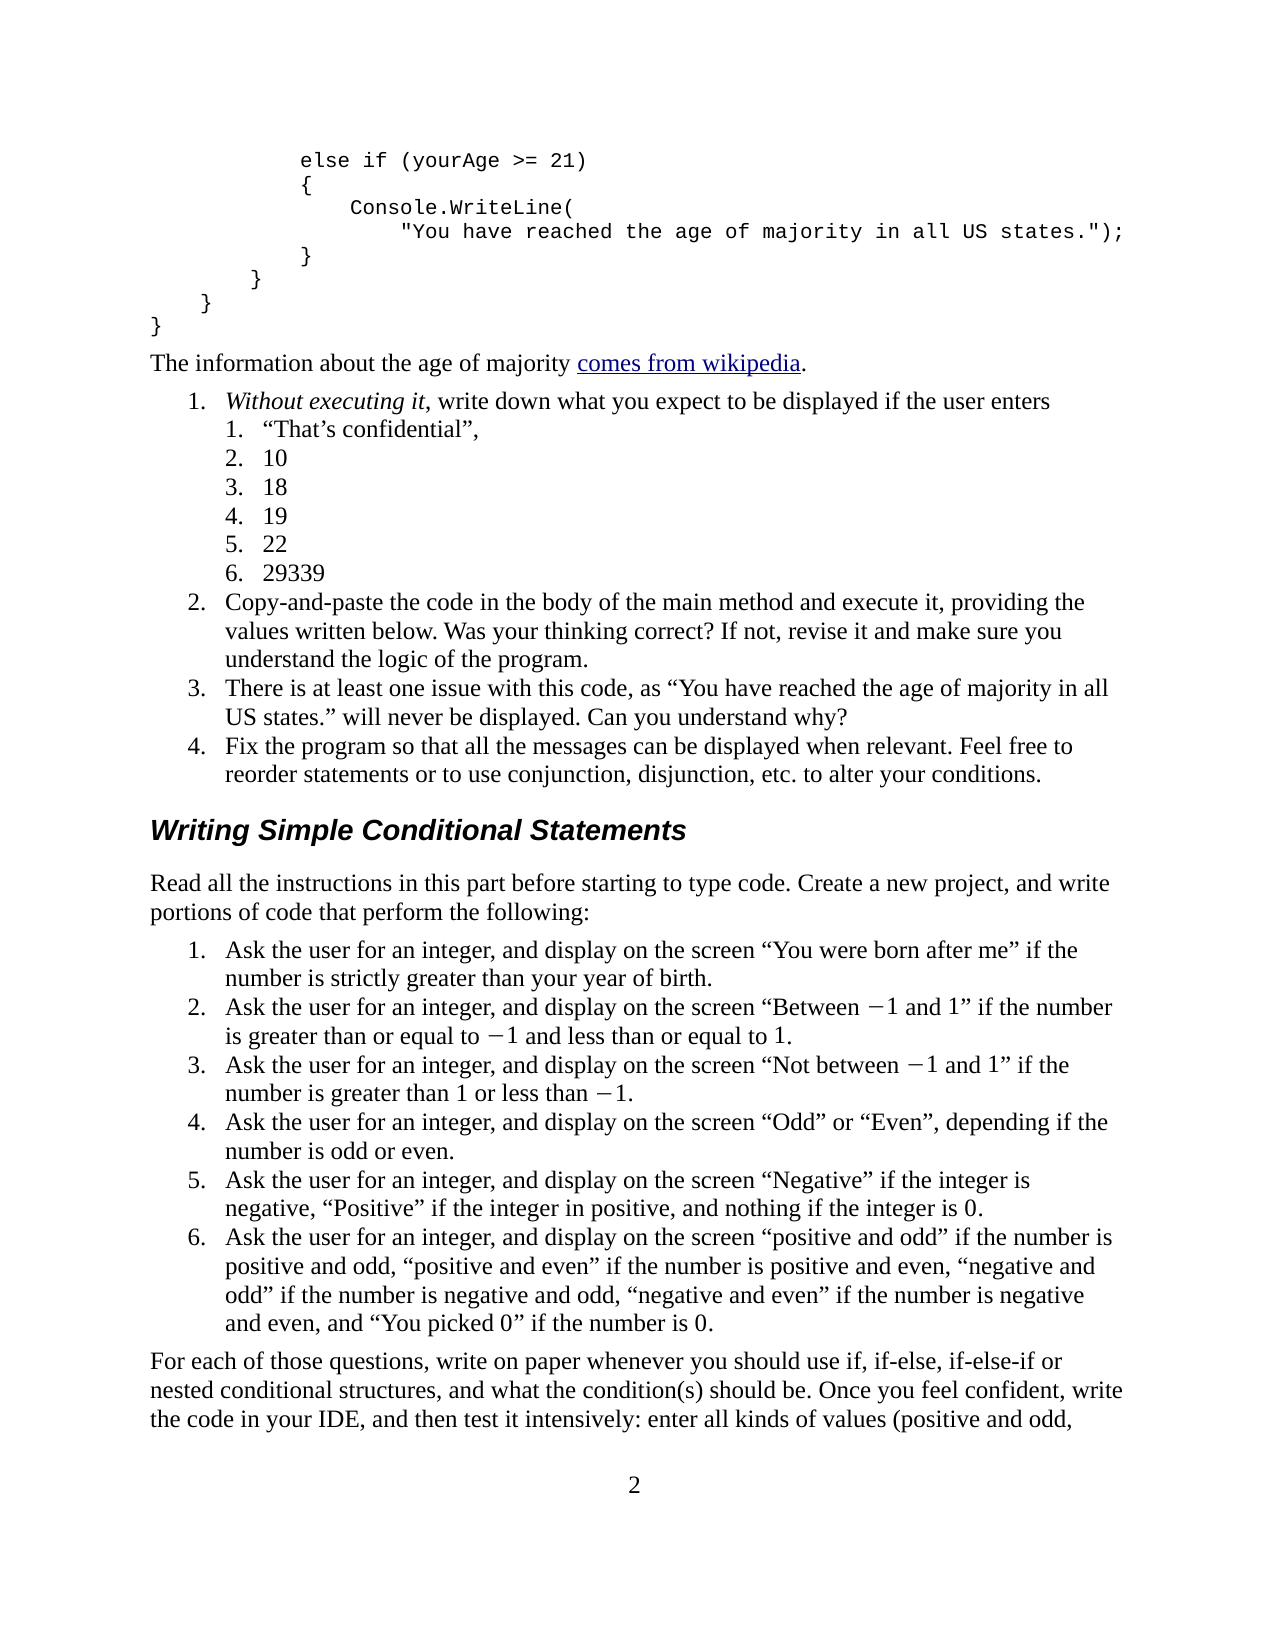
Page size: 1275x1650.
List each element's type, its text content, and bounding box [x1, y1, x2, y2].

text } [150, 292, 1125, 316]
list Ask the user for an integer, and display on the screen “Negative” if the integer is negative, “Positive” if the integer in positive, and nothing if the integer is . [187, 1165, 1125, 1222]
text Console.WriteLine( [150, 197, 1125, 221]
list “That’s confidential”, [225, 414, 1125, 443]
list Ask the user for an integer, and display on the screen “positive and odd” if the number is positive and odd, “positive and even” if the number is positive and even, “negative and odd” if the number is negative and odd, “negative and even” if the number is negative and even, and “You picked ” if the number is . [187, 1222, 1125, 1337]
text For each of those questions, write on paper whenever you should use if, if-else, if-else-if or nested conditional structures, and what the condition(s) should be. Once you feel confident, write the code in your IDE, and then test it intensively: enter all kinds of values (positive and odd, [150, 1346, 1125, 1432]
text } [150, 268, 1125, 292]
list 10 [225, 443, 1125, 472]
list Ask the user for an integer, and display on the screen “Not between and ” if the number is greater than or less than . [187, 1050, 1125, 1107]
list Ask the user for an integer, and display on the screen “Odd” or “Even”, depending if the number is odd or even. [187, 1107, 1125, 1165]
text Read all the instructions in this part before starting to type code. Create a new project, and write portions of code that perform the following: [150, 868, 1125, 926]
list Copy-and-paste the code in the body of the main method and execute it, providing the values written below. Was your thinking correct? If not, revise it and make sure you understand the logic of the program. [187, 587, 1125, 673]
list 18 [225, 472, 1125, 501]
list Fix the program so that all the messages can be displayed when relevant. Feel free to reorder statements or to use conjunction, disjunction, etc. to alter your conditions. [187, 731, 1125, 788]
subtitle Writing Simple Conditional Statements [150, 813, 1125, 847]
text { [150, 174, 1125, 197]
list 22 [225, 529, 1125, 558]
list There is at least one issue with this code, as “You have reached the age of majority in all US states.” will never be displayed. Can you understand why? [187, 673, 1125, 731]
text } [150, 244, 1125, 268]
text } [150, 316, 1125, 339]
list Ask the user for an integer, and display on the screen “You were born after me” if the number is strictly greater than your year of birth. [187, 935, 1125, 992]
list Without executing it, write down what you expect to be displayed if the user enters [187, 386, 1125, 414]
text "You have reached the age of majority in all US states."); [150, 221, 1125, 244]
text else if (yourAge >= 21) [150, 150, 1125, 174]
list Ask the user for an integer, and display on the screen “Between and ” if the number is greater than or equal to and less than or equal to . [187, 992, 1125, 1050]
list 19 [225, 501, 1125, 529]
text The information about the age of majority comes from wikipedia. [150, 348, 1125, 377]
list 29339 [225, 558, 1125, 587]
